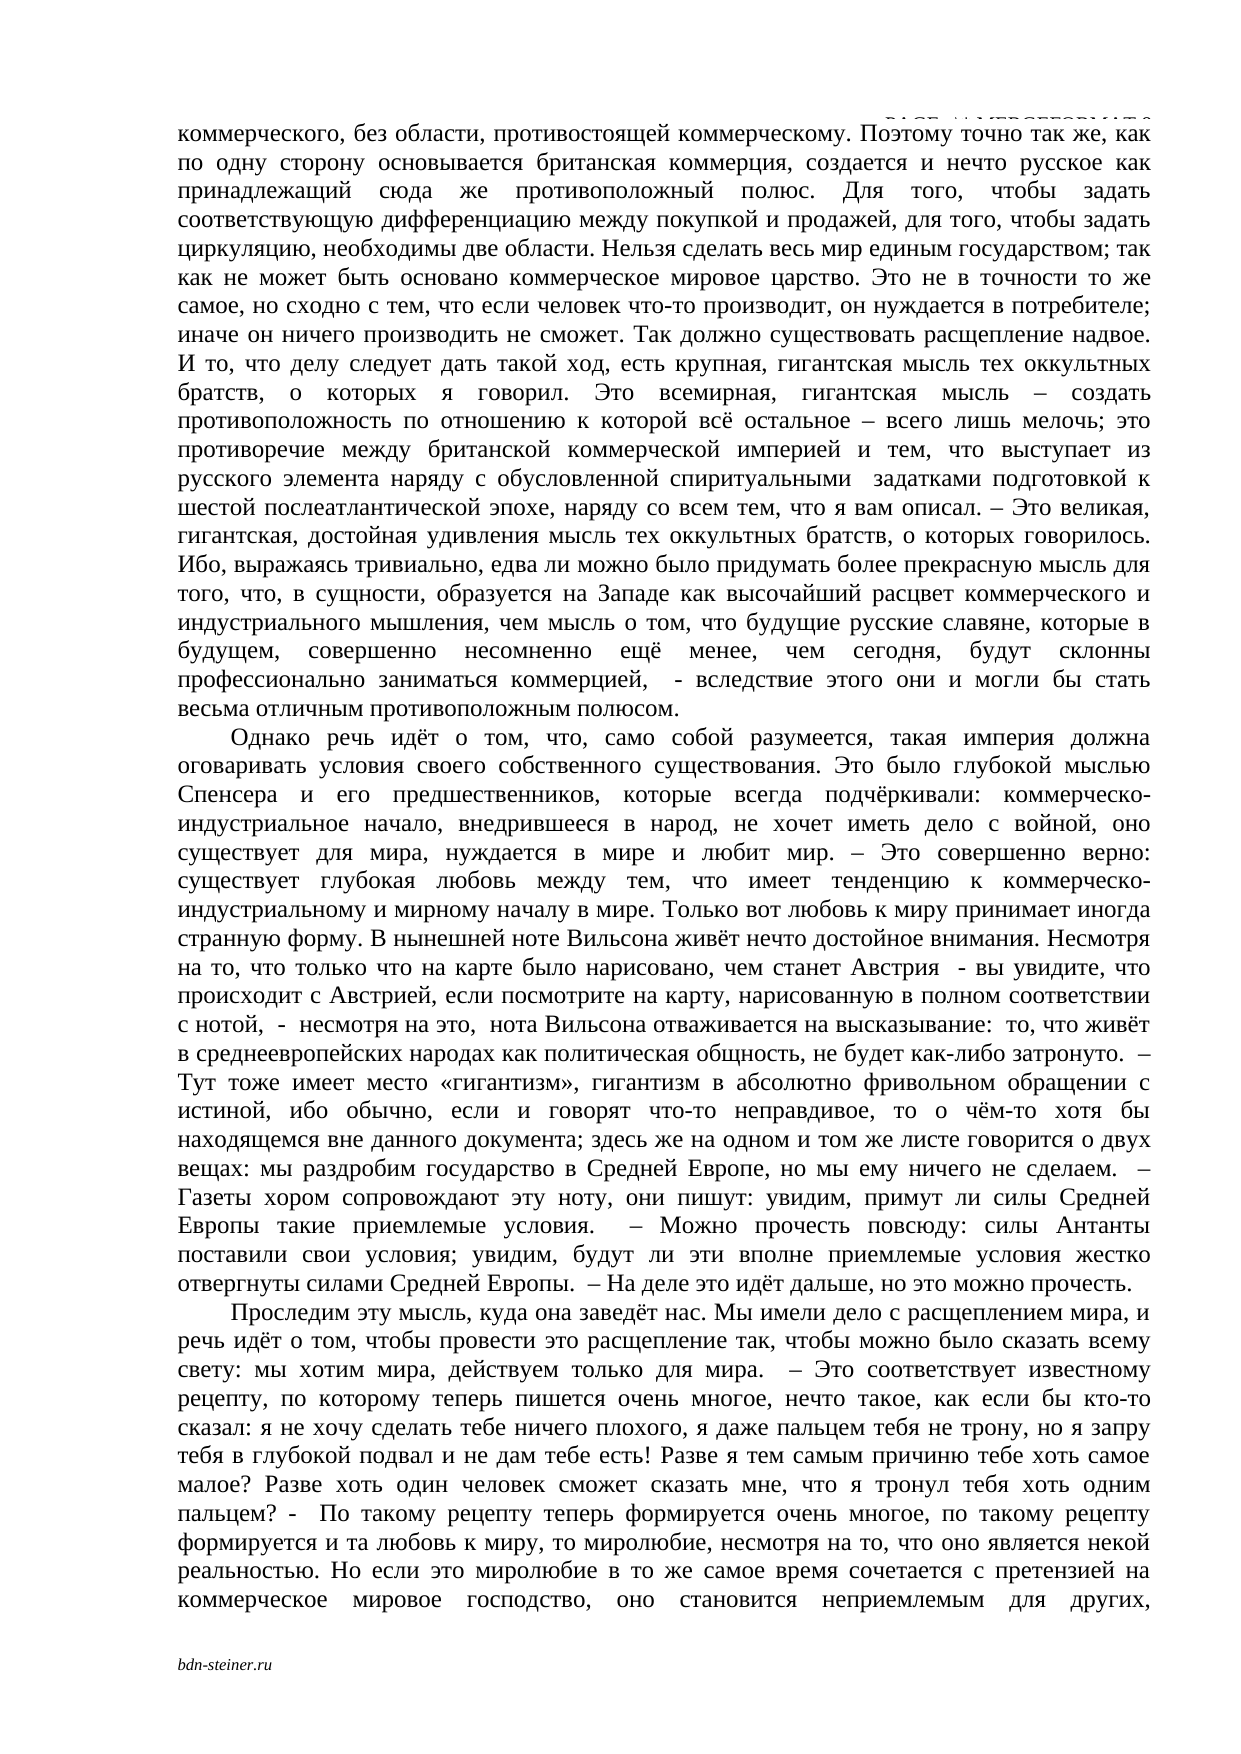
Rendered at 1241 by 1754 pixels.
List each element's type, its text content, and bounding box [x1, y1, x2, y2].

text Проследим эту мысль, куда она заведёт нас. Мы имели дело с расщеплением мира, и речь идёт о том, чтобы провести это расщепление так, чтобы можно было сказать всему свету: мы хотим мира, действуем только для мира. – Это соответствует известному рецепту, по которому теперь пишется очень многое, нечто такое, как если бы кто-то сказал: я не хочу сделать тебе ничего плохого, я даже пальцем тебя не трону, но я запру тебя в глубокой подвал и не дам тебе есть! Разве я тем самым причиню тебе хоть самое малое? Разве хоть один человек сможет сказать мне, что я тронул тебя хоть одним пальцем? - По такому рецепту теперь формируется очень многое, по такому рецепту формируется и та любовь к миру, то миролюбие, несмотря на то, что оно является некой реальностью. Но если это миролюбие в то же самое время сочетается с претензией на коммерческое мировое господство, оно становится неприемлемым для других, использовать его совершенно невозможно. Таким образом, для этого миролюбивого коммерческого начала в будущем его миролюбие станет до некоторой степени помехой. – Само собой разумеется, об этом знают также и те, кто так делит мир, поэтому им необходим некий вал, барьер между сторонами. Этим валом должна стать большая югославская конфедерация, которая, включая Венгрию, охватит всё то, на что я указывал вам вчера: это должно будет содействовать миру. Вид и форма, в которой Британская Империя относится к Средиземному морю, посредством указанных мною сфер влияния, показывает, что к этой Югославской конфедерации вполне могут присоединить Константинополь и все возможное. Однако такая конфедерация будет простираться лишь до Средиземного моря, поскольку на Западе Средиземное море можно при желании запереть (имеется ввиду Гибралтарский пролив – примеч. перев.). Короче, вплоть до отдельных подробностей вы можете исследовать эту гигантскую, величественную мысль, заложенную в этой карте. Сегодня не хватит времени, чтобы войти во все эти отдельные подробности. Однако это гигантская, величественная мысль оставляет для Франции свободными только южные гавани, выходящие в Средиземное море, а все остальные намерена заполучить в свою собственную сферу влияния. Это, в сущности, означает, что французская колониальная Империя, Франция, основанная под чужим протекторатом, будет иллюзией; она тоже окажется в сфере влияния. Если вы всё это исследуете, вы увидите, каким гигантским образом из того, чем является культура души сознательной, должно осуществиться то, к чему стремятся эти оккультные школы. [177, 1297, 1152, 1613]
text Я должен был бы прочесть целый ряд лекций, если бы стал обосновывать всё это в подробностях. Но сделать это было бы можно, ибо то, что я вам говорю, глубоко обосновано. Но сегодня я могу лишь указать вам на это. Если хотят утвердить коммерческо-индустриальное мировое господство, надо основные области, которых это касается, прежде всего, разделить на две части. Это связано с природой коммерческо-индустриального начала. Я могу выразить это только с помощью сравнения: то, что происходит в мире физического плана, всегда надо держать разделенным на две половины. Представьте себе учителя без ученика – этого не бывает. Так не может быть и коммерческого, без области, противостоящей коммерческому. Поэтому точно так же, как по одну сторону основывается британская коммерция, создается и нечто русское как принадлежащий сюда же противоположный полюс. Для того, чтобы задать соответствующую дифференциацию между покупкой и продажей, для того, чтобы задать циркуляцию, необходимы две области. Нельзя сделать весь мир единым государством; так как не может быть основано коммерческое мировое царство. Это не в точности то же самое, но сходно с тем, что если человек что-то производит, он нуждается в потребителе; иначе он ничего производить не сможет. Так должно существовать расщепление надвое. И то, что делу следует дать такой ход, есть крупная, гигантская мысль тех оккультных братств, о которых я говорил. Это всемирная, гигантская мысль – создать противоположность по отношению к которой всё остальное – всего лишь мелочь; это противоречие между британской коммерческой империей и тем, что выступает из русского элемента наряду с обусловленной спиритуальными задатками подготовкой к шестой послеатлантической эпохе, наряду со всем тем, что я вам описал. – Это великая, гигантская, достойная удивления мысль тех оккультных братств, о которых говорилось. Ибо, выражаясь тривиально, едва ли можно было придумать более прекрасную мысль для того, что, в сущности, образуется на Западе как высочайший расцвет коммерческого и индустриального мышления, чем мысль о том, что будущие русские славяне, которые в будущем, совершенно несомненно ещё менее, чем сегодня, будут склонны профессионально заниматься коммерцией, - вследствие этого они и могли бы стать весьма отличным противоположным полюсом. [177, 118, 1152, 722]
text Однако речь идёт о том, что, само собой разумеется, такая империя должна оговаривать условия своего собственного существования. Это было глубокой мыслью Спенсера и его предшественников, которые всегда подчёркивали: коммерческо-индустриальное начало, внедрившееся в народ, не хочет иметь дело с войной, оно существует для мира, нуждается в мире и любит мир. – Это совершенно верно: существует глубокая любовь между тем, что имеет тенденцию к коммерческо-индустриальному и мирному началу в мире. Только вот любовь к миру принимает иногда странную форму. В нынешней ноте Вильсона живёт нечто достойное внимания. Несмотря на то, что только что на карте было нарисовано, чем станет Австрия - вы увидите, что происходит с Австрией, если посмотрите на карту, нарисованную в полном соответствии с нотой, - несмотря на это, нота Вильсона отваживается на высказывание: то, что живёт в среднеевропейских народах как политическая общность, не будет как-либо затронуто. – Тут тоже имеет место «гигантизм», гигантизм в абсолютно фривольном обращении с истиной, ибо обычно, если и говорят что-то неправдивое, то о чём-то хотя бы находящемся вне данного документа; здесь же на одном и том же листе говорится о двух вещах: мы раздробим государство в Средней Европе, но мы ему ничего не сделаем. – Газеты хором сопровождают эту ноту, они пишут: увидим, примут ли силы Средней Европы такие приемлемые условия. – Можно прочесть повсюду: силы Антанты поставили свои условия; увидим, будут ли эти вполне приемлемые условия жестко отвергнуты силами Средней Европы. – На деле это идёт дальше, но это можно прочесть. [177, 722, 1152, 1297]
